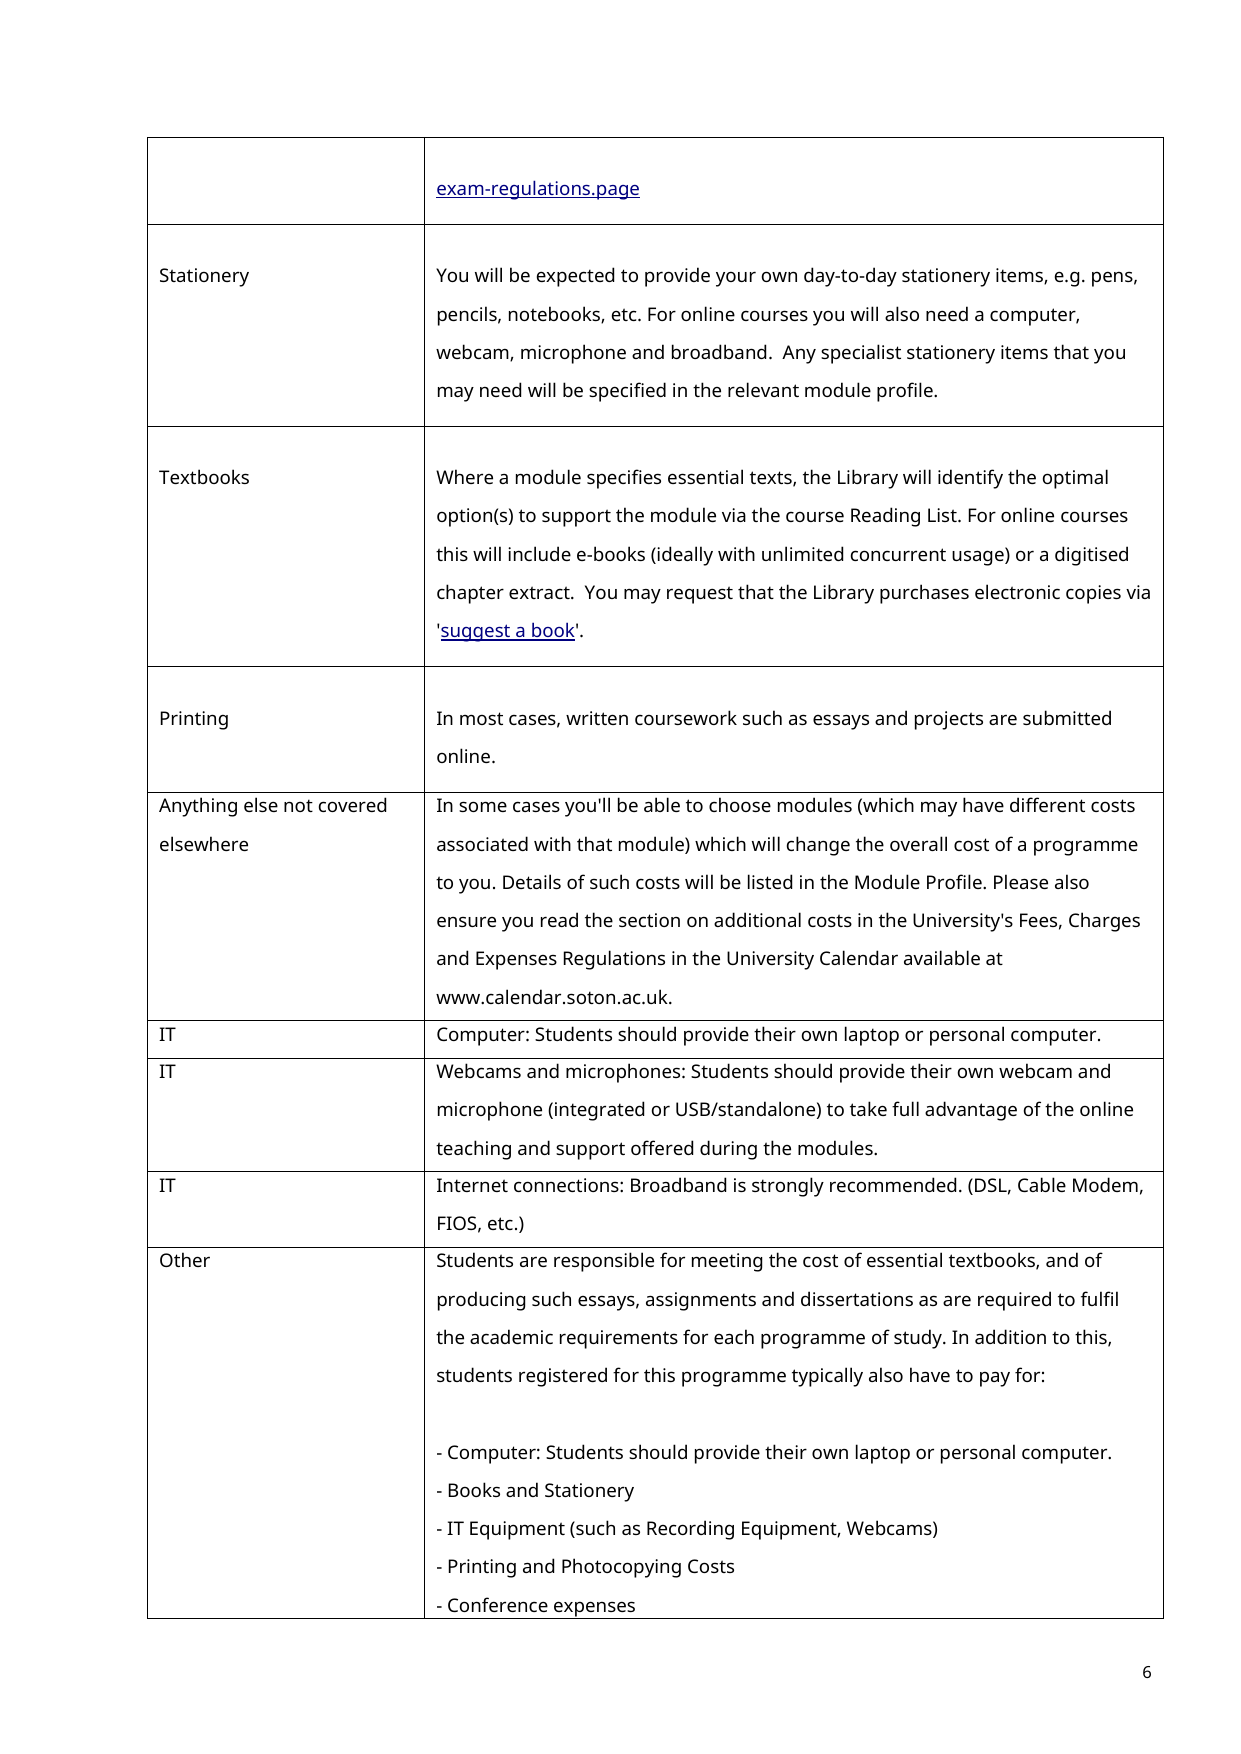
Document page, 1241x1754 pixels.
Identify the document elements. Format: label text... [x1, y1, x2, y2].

table_cell Printing [148, 667, 424, 792]
table_cell [148, 138, 424, 224]
table_cell In most cases, written coursework such as essays and projects are submitted online. [425, 667, 1163, 792]
table_cell Anything else not covered elsewhere [148, 793, 424, 1020]
table_cell Computer: Students should provide their own laptop or personal computer. [425, 1021, 1163, 1057]
table_cell Where a module specifies essential texts, the Library will identify the optimal option(s) to support the module via the course Reading List. For online courses this will include e-books (ideally with unlimited concurrent usage) or a digitised chapter extract. You may request that the Library purchases electronic copies via 'suggest a book'. [425, 427, 1163, 666]
table_cell IT [148, 1172, 424, 1247]
table_cell Textbooks [148, 427, 424, 666]
table_cell Stationery [148, 225, 424, 426]
table_cell You will be expected to provide your own day-to-day stationery items, e.g. pens, pencils, notebooks, etc. For online courses you will also need a computer, webcam, microphone and broadband. Any specialist stationery items that you may need will be specified in the relevant module profile. [425, 225, 1163, 426]
table_cell Webcams and microphones: Students should provide their own webcam and microphone (integrated or USB/standalone) to take full advantage of the online teaching and support offered during the modules. [425, 1059, 1163, 1171]
table_cell Students are responsible for meeting the cost of essential textbooks, and of producing such essays, assignments and dissertations as are required to fulfil the academic requirements for each programme of study. In addition to this, students registered for this programme typically also have to pay for: - Computer: Students should provide their own laptop or personal computer. - Books and Stationery - IT Equipment (such as Recording Equipment, Webcams) - Printing and Photocopying Costs - Conference expenses [425, 1248, 1163, 1617]
table_cell In some cases you'll be able to choose modules (which may have different costs associated with that module) which will change the overall cost of a programme to you. Details of such costs will be listed in the Module Profile. Please also ensure you read the section on additional costs in the University's Fees, Charges and Expenses Regulations in the University Calendar available at www.calendar.soton.ac.uk. [425, 793, 1163, 1020]
table_cell Internet connections: Broadband is strongly recommended. (DSL, Cable Modem, FIOS, etc.) [425, 1172, 1163, 1247]
table_cell IT [148, 1021, 424, 1057]
table_cell exam-regulations.page [425, 138, 1163, 224]
table_cell IT [148, 1059, 424, 1171]
table_cell Other [148, 1248, 424, 1617]
